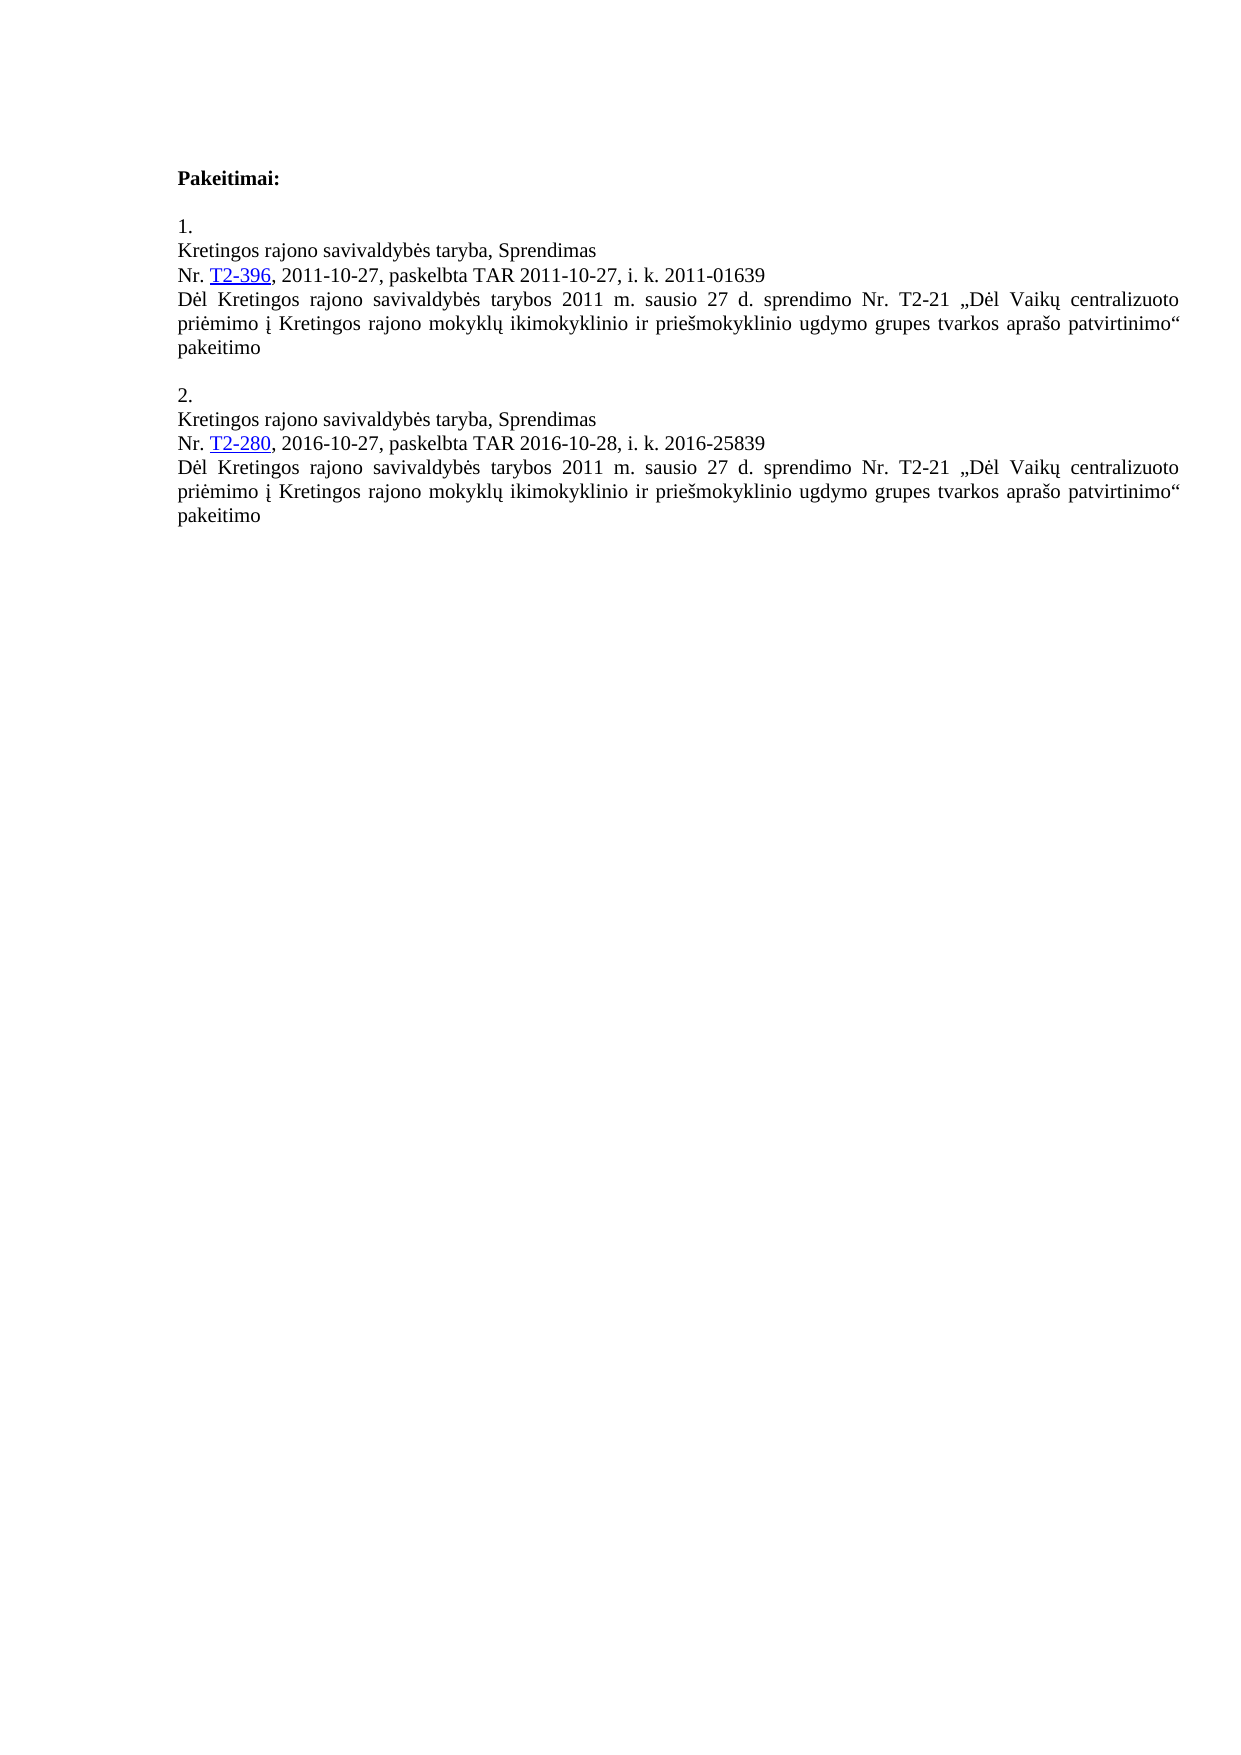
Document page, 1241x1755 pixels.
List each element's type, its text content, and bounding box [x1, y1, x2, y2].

text Kretingos rajono savivaldybės taryba, Sprendimas [177, 238, 1181, 262]
text Kretingos rajono savivaldybės taryba, Sprendimas [177, 407, 1181, 431]
text 1. [177, 214, 1181, 238]
text Dėl Kretingos rajono savivaldybės tarybos 2011 m. sausio 27 d. sprendimo Nr. T2-21 „Dėl Vaikų centralizuoto priėmimo į Kretingos rajono mokyklų ikimokyklinio ir priešmokyklinio ugdymo grupes tvarkos aprašo patvirtinimo“ pakeitimo [177, 455, 1181, 527]
text 2. [177, 383, 1181, 407]
text Nr. T2-396, 2011-10-27, paskelbta TAR 2011-10-27, i. k. 2011-01639 [177, 262, 1181, 287]
text Dėl Kretingos rajono savivaldybės tarybos 2011 m. sausio 27 d. sprendimo Nr. T2-21 „Dėl Vaikų centralizuoto priėmimo į Kretingos rajono mokyklų ikimokyklinio ir priešmokyklinio ugdymo grupes tvarkos aprašo patvirtinimo“ pakeitimo [177, 287, 1181, 359]
text Pakeitimai: [177, 166, 1181, 190]
text Nr. T2-280, 2016-10-27, paskelbta TAR 2016-10-28, i. k. 2016-25839 [177, 431, 1181, 455]
